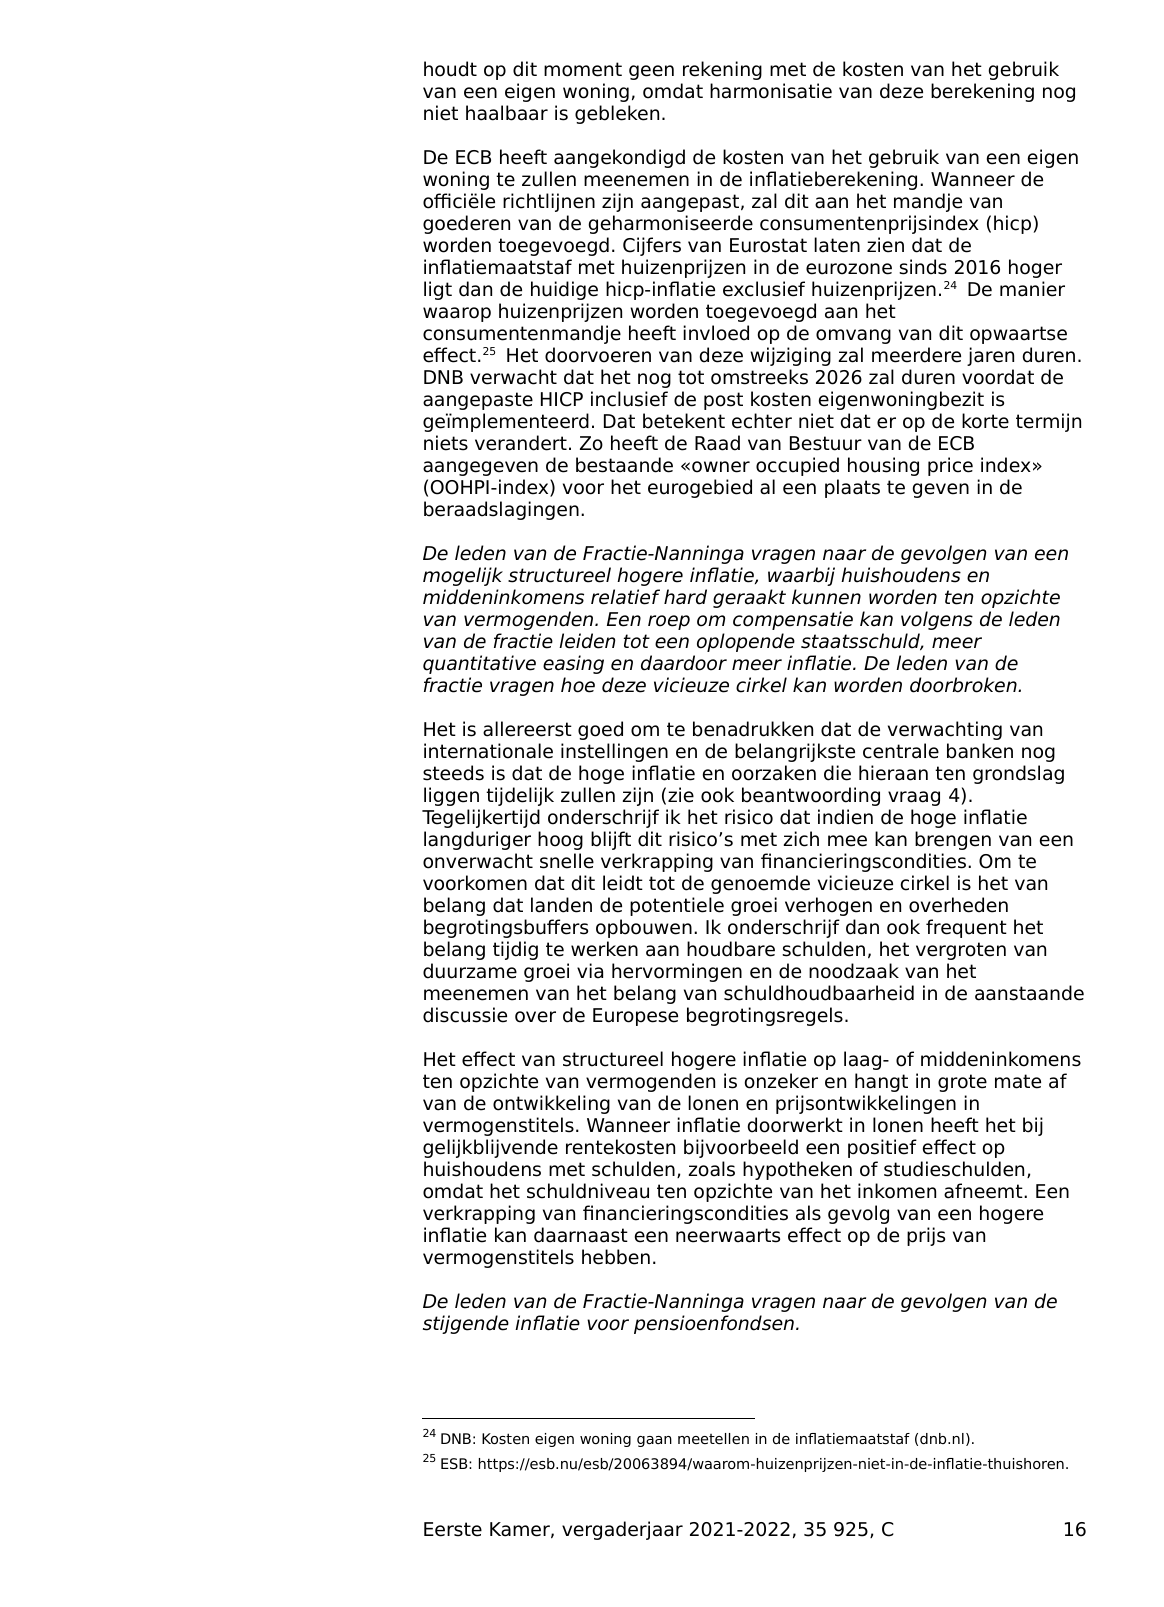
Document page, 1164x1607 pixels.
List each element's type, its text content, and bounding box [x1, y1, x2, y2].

text ESB: https://esb.nu/esb/20063894/waarom-huizenprijzen-niet-in-de-inflatie-thuishoren. [422, 1452, 1087, 1474]
text Het effect van structureel hogere inflatie op laag- of middeninkomens ten opzichte van vermogenden is onzeker en hangt in grote mate af van de ontwikkeling van de lonen en prijsontwikkelingen in vermogenstitels. Wanneer inflatie doorwerkt in lonen heeft het bij gelijkblijvende rentekosten bijvoorbeeld een positief effect op huishoudens met schulden, zoals hypotheken of studieschulden, omdat het schuldniveau ten opzichte van het inkomen afneemt. Een verkrapping van financieringscondities als gevolg van een hogere inflatie kan daarnaast een neerwaarts effect op de prijs van vermogenstitels hebben. [422, 1049, 1087, 1269]
text De ECB heeft aangekondigd de kosten van het gebruik van een eigen woning te zullen meenemen in de inflatieberekening. Wanneer de officiële richtlijnen zijn aangepast, zal dit aan het mandje van goederen van de geharmoniseerde consumentenprijsindex (hicp) worden toegevoegd. Cijfers van Eurostat laten zien dat de inflatiemaatstaf met huizenprijzen in de eurozone sinds 2016 hoger ligt dan de huidige hicp-inflatie exclusief huizenprijzen. De manier waarop huizenprijzen worden toegevoegd aan het consumentenmandje heeft invloed op de omvang van dit opwaartse effect. Het doorvoeren van deze wijziging zal meerdere jaren duren. DNB verwacht dat het nog tot omstreeks 2026 zal duren voordat de aangepaste HICP inclusief de post kosten eigenwoningbezit is geïmplementeerd. Dat betekent echter niet dat er op de korte termijn niets verandert. Zo heeft de Raad van Bestuur van de ECB aangegeven de bestaande «owner occupied housing price index» (OOHPI-index) voor het eurogebied al een plaats te geven in de beraadslagingen. [422, 147, 1087, 521]
text De leden van de Fractie-Nanninga vragen naar de gevolgen van een mogelijk structureel hogere inflatie, waarbij huishoudens en middeninkomens relatief hard geraakt kunnen worden ten opzichte van vermogenden. Een roep om compensatie kan volgens de leden van de fractie leiden tot een oplopende staatsschuld, meer quantitative easing en daardoor meer inflatie. De leden van de fractie vragen hoe deze vicieuze cirkel kan worden doorbroken. [422, 543, 1087, 697]
text houdt op dit moment geen rekening met de kosten van het gebruik van een eigen woning, omdat harmonisatie van deze berekening nog niet haalbaar is gebleken. [422, 59, 1087, 125]
text DNB: Kosten eigen woning gaan meetellen in de inflatiemaatstaf (dnb.nl). [422, 1427, 1087, 1449]
text Het is allereerst goed om te benadrukken dat de verwachting van internationale instellingen en de belangrijkste centrale banken nog steeds is dat de hoge inflatie en oorzaken die hieraan ten grondslag liggen tijdelijk zullen zijn (zie ook beantwoording vraag 4). Tegelijkertijd onderschrijf ik het risico dat indien de hoge inflatie langduriger hoog blijft dit risico’s met zich mee kan brengen van een onverwacht snelle verkrapping van financieringscondities. Om te voorkomen dat dit leidt tot de genoemde vicieuze cirkel is het van belang dat landen de potentiele groei verhogen en overheden begrotingsbuffers opbouwen. Ik onderschrijf dan ook frequent het belang tijdig te werken aan houdbare schulden, het vergroten van duurzame groei via hervormingen en de noodzaak van het meenemen van het belang van schuldhoudbaarheid in de aanstaande discussie over de Europese begrotingsregels. [422, 719, 1087, 1027]
text De leden van de Fractie-Nanninga vragen naar de gevolgen van de stijgende inflatie voor pensioenfondsen. [422, 1291, 1087, 1335]
